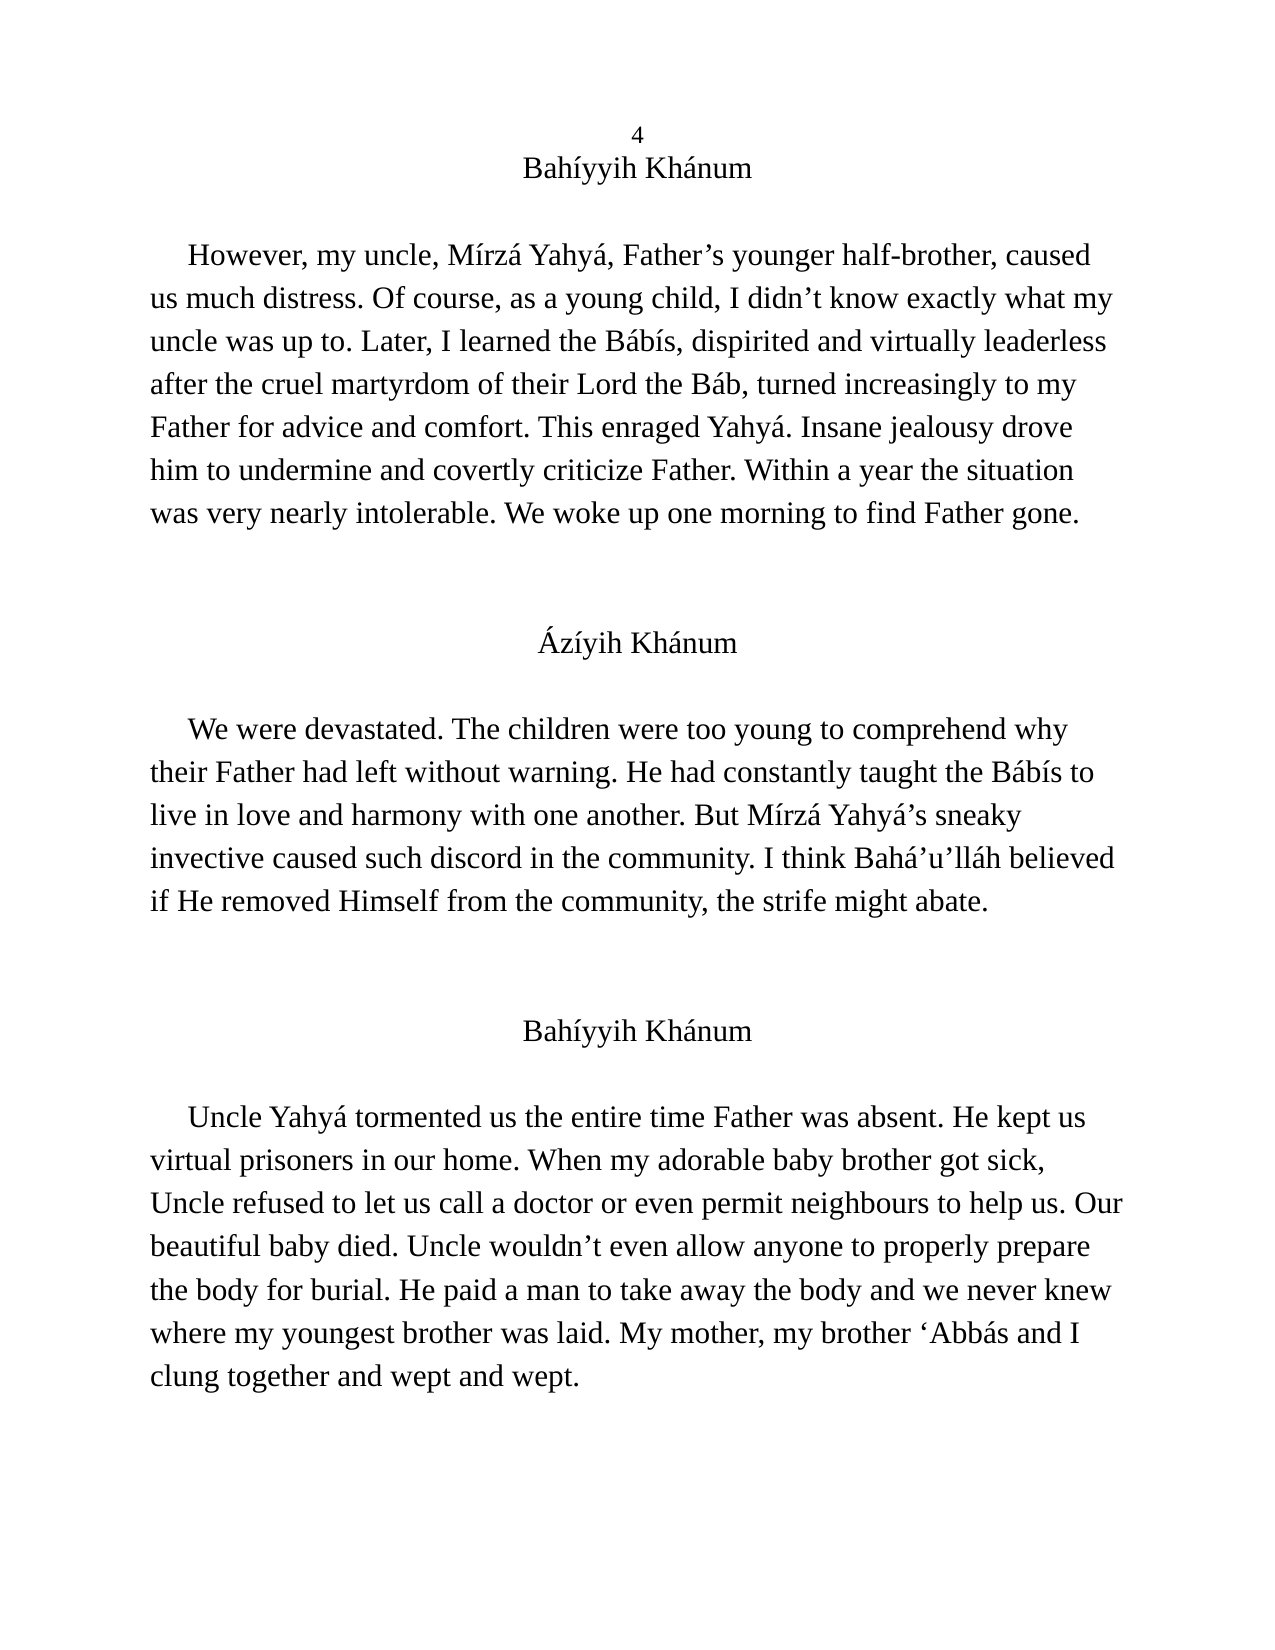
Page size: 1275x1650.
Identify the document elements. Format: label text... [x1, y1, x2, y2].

text Bahíyyih Khánum [150, 1012, 1125, 1048]
text However, my uncle, Mírzá Yahyá, Father’s younger half-brother, caused us much distress. Of course, as a young child, I didn’t know exactly what my uncle was up to. Later, I learned the Bábís, dispirited and virtually leaderless after the cruel martyrdom of their Lord the Báb, turned increasingly to my Father for advice and comfort. This enraged Yahyá. Insane jealousy drove him to undermine and covertly criticize Father. Within a year the situation was very nearly intolerable. We woke up one morning to find Father gone. [150, 236, 1125, 530]
text Bahíyyih Khánum [150, 149, 1125, 185]
text Uncle Yahyá tormented us the entire time Father was absent. He kept us virtual prisoners in our home. When my adorable baby brother got sick, Uncle refused to let us call a doctor or even permit neighbours to help us. Our beautiful baby died. Uncle wouldn’t even allow anyone to properly prepare the body for burial. He paid a man to take away the body and we never knew where my youngest brother was laid. My mother, my brother ‘Abbás and I clung together and wept and wept. [150, 1098, 1125, 1393]
text Ázíyih Khánum [150, 624, 1125, 660]
text We were devastated. The children were too young to comprehend why their Father had left without warning. He had constantly taught the Bábís to live in love and harmony with one another. But Mírzá Yahyá’s sneaky invective caused such discord in the community. I think Bahá’u’lláh believed if He removed Himself from the community, the strife might abate. [150, 710, 1125, 918]
